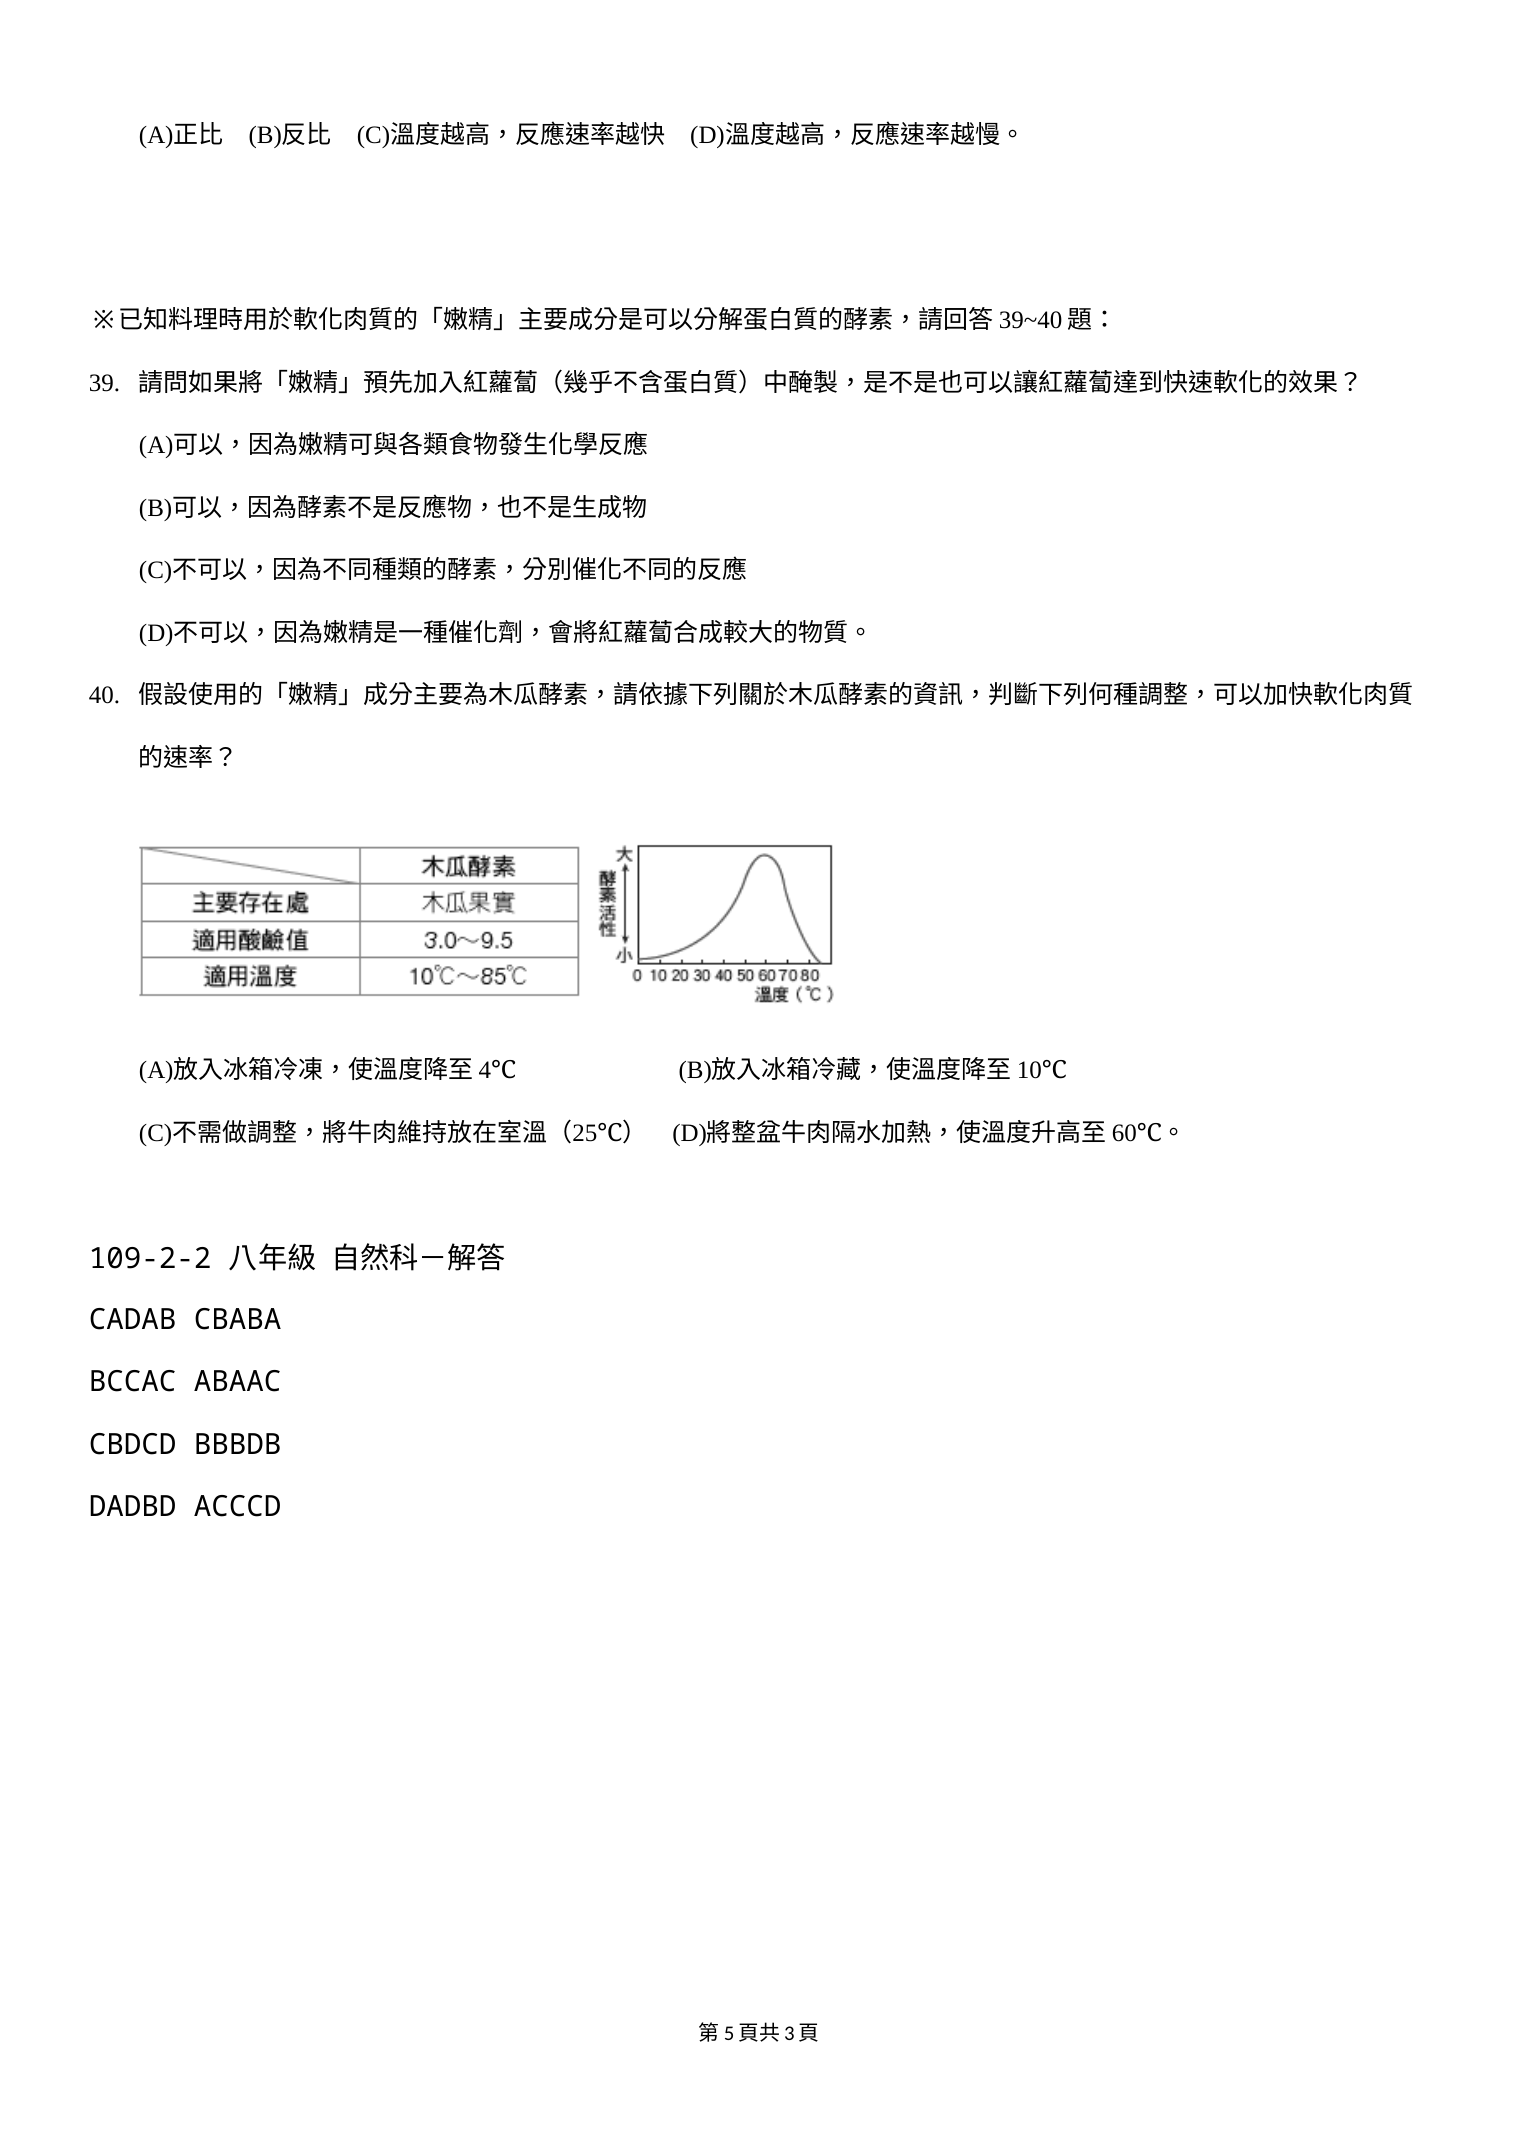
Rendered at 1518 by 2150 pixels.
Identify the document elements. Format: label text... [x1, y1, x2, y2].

text (B)可以，因為酵素不是反應物，也不是生成物 [139, 464, 1429, 526]
text 109-2-2 八年級 自然科－解答 [89, 1214, 1429, 1276]
text CADAB CBABA [89, 1276, 1429, 1339]
text (C)不需做調整，將牛肉維持放在室溫（25℃） (D)將整盆牛肉隔水加熱，使溫度升高至60℃。 [139, 1089, 1429, 1214]
list 假設使用的「嫩精」成分主要為木瓜酵素，請依據下列關於木瓜酵素的資訊，判斷下列何種調整，可以加快軟化肉質的速率？ [89, 651, 1429, 776]
text ※已知料理時用於軟化肉質的「嫩精」主要成分是可以分解蛋白質的酵素，請回答39~40題： [89, 276, 1429, 339]
text BCCAC ABAAC [89, 1339, 1429, 1401]
text (C)不可以，因為不同種類的酵素，分別催化不同的反應 [139, 526, 1429, 589]
text DADBD ACCCD [89, 1464, 1429, 1526]
text CBDCD BBBDB [89, 1401, 1429, 1464]
text (A)正比 (B)反比 (C)溫度越高，反應速率越快 (D)溫度越高，反應速率越慢。 [139, 115, 1429, 151]
text (A)放入冰箱冷凍，使溫度降至4℃ (B)放入冰箱冷藏，使溫度降至10℃ [139, 1026, 1429, 1089]
list 請問如果將「嫩精」預先加入紅蘿蔔（幾乎不含蛋白質）中醃製，是不是也可以讓紅蘿蔔達到快速軟化的效果？ [89, 339, 1429, 401]
text (A)可以，因為嫩精可與各類食物發生化學反應 [139, 401, 1429, 464]
text (D)不可以，因為嫩精是一種催化劑，會將紅蘿蔔合成較大的物質。 [139, 589, 1429, 651]
